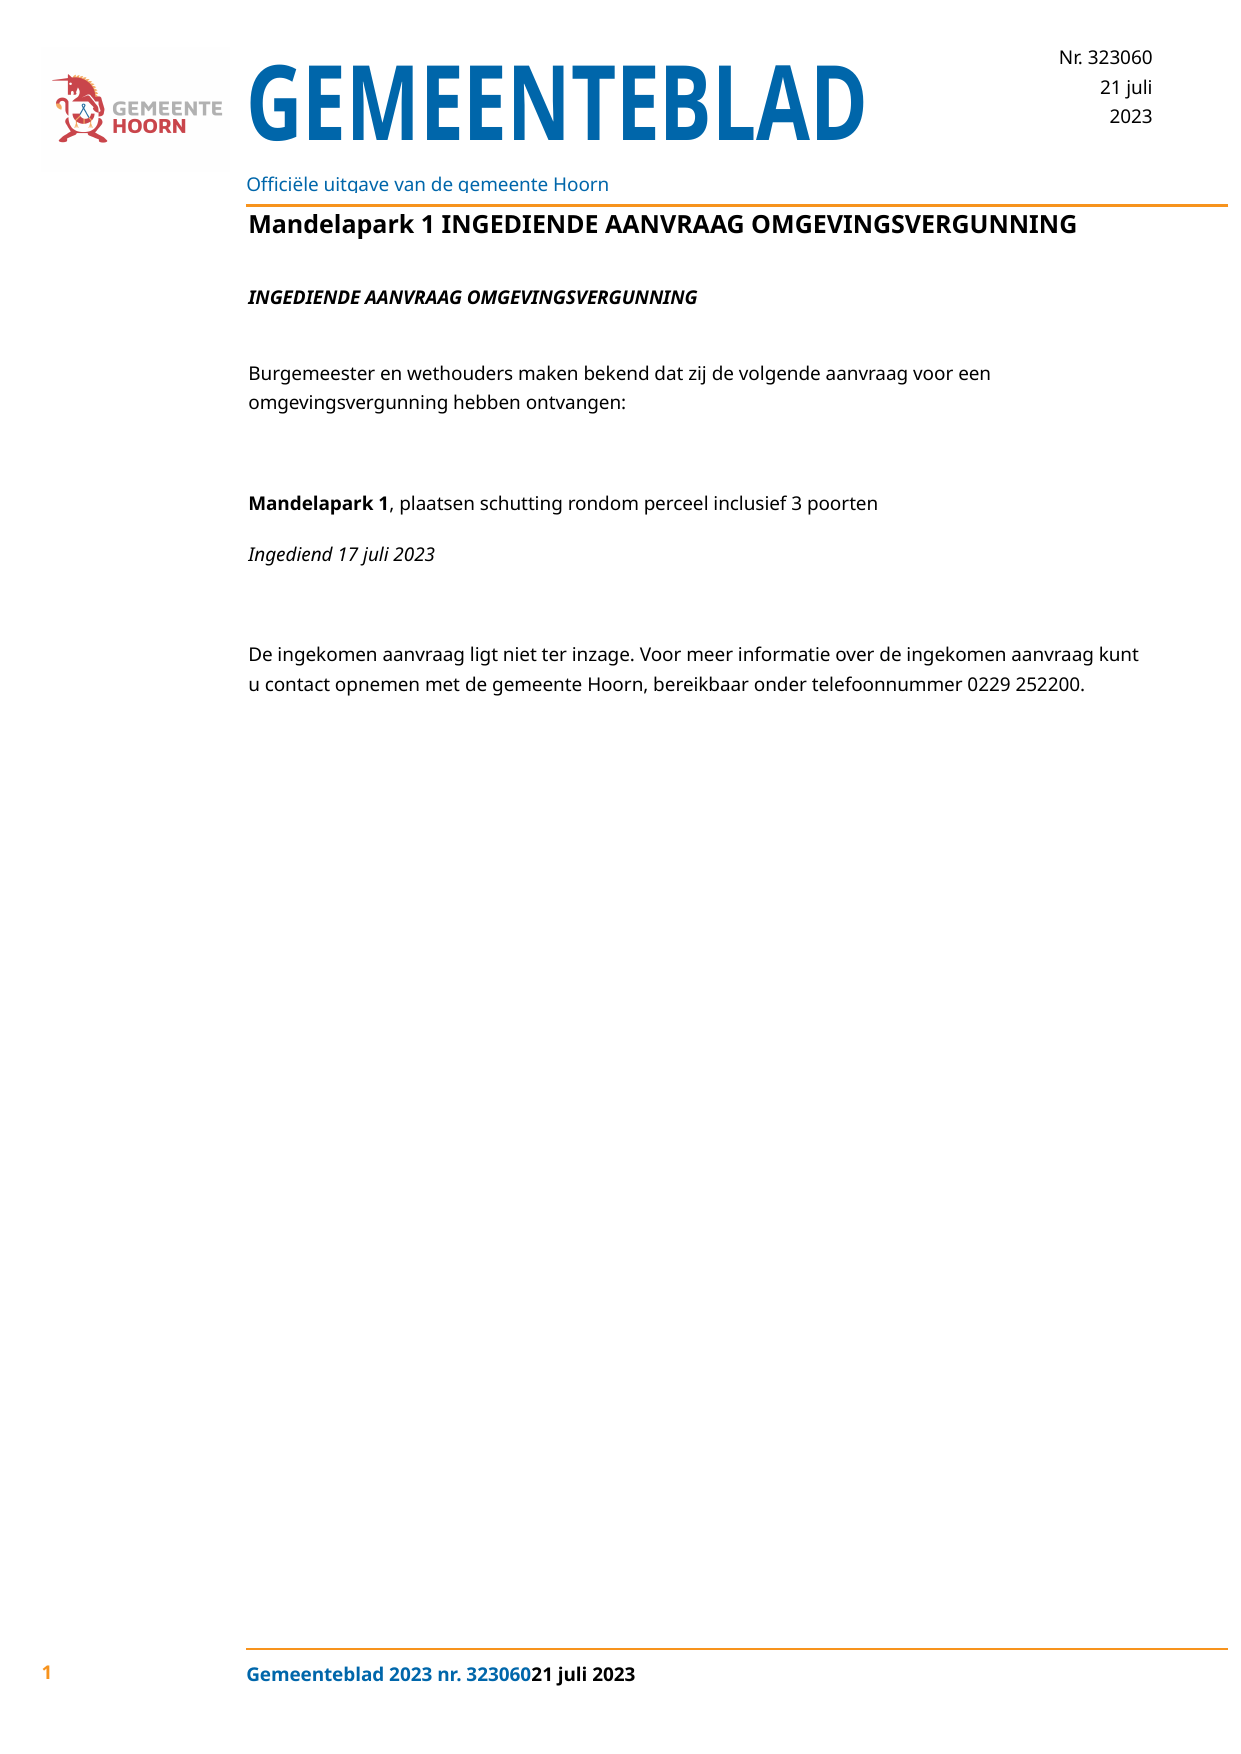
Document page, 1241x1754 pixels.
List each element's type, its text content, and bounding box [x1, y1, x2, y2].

text Ingediend 17 juli 2023 [248, 541, 1152, 567]
text Mandelapark 1 INGEDIENDE AANVRAAG OMGEVINGSVERGUNNING [248, 207, 1152, 241]
text Mandelapark 1, plaatsen schutting rondom perceel inclusief 3 poorten [248, 490, 1152, 516]
text De ingekomen aanvraag ligt niet ter inzage. Voor meer informatie over de ingekomen aanvraag kunt u contact opnemen met de gemeente Hoorn, bereikbaar onder telefoonnummer 0229 252200. [248, 642, 1152, 697]
picture [41, 47, 231, 172]
text INGEDIENDE AANVRAAG OMGEVINGSVERGUNNING [248, 284, 1152, 309]
text Burgemeester en wethouders maken bekend dat zij de volgende aanvraag voor een omgevingsvergunning hebben ontvangen: [248, 360, 1152, 415]
